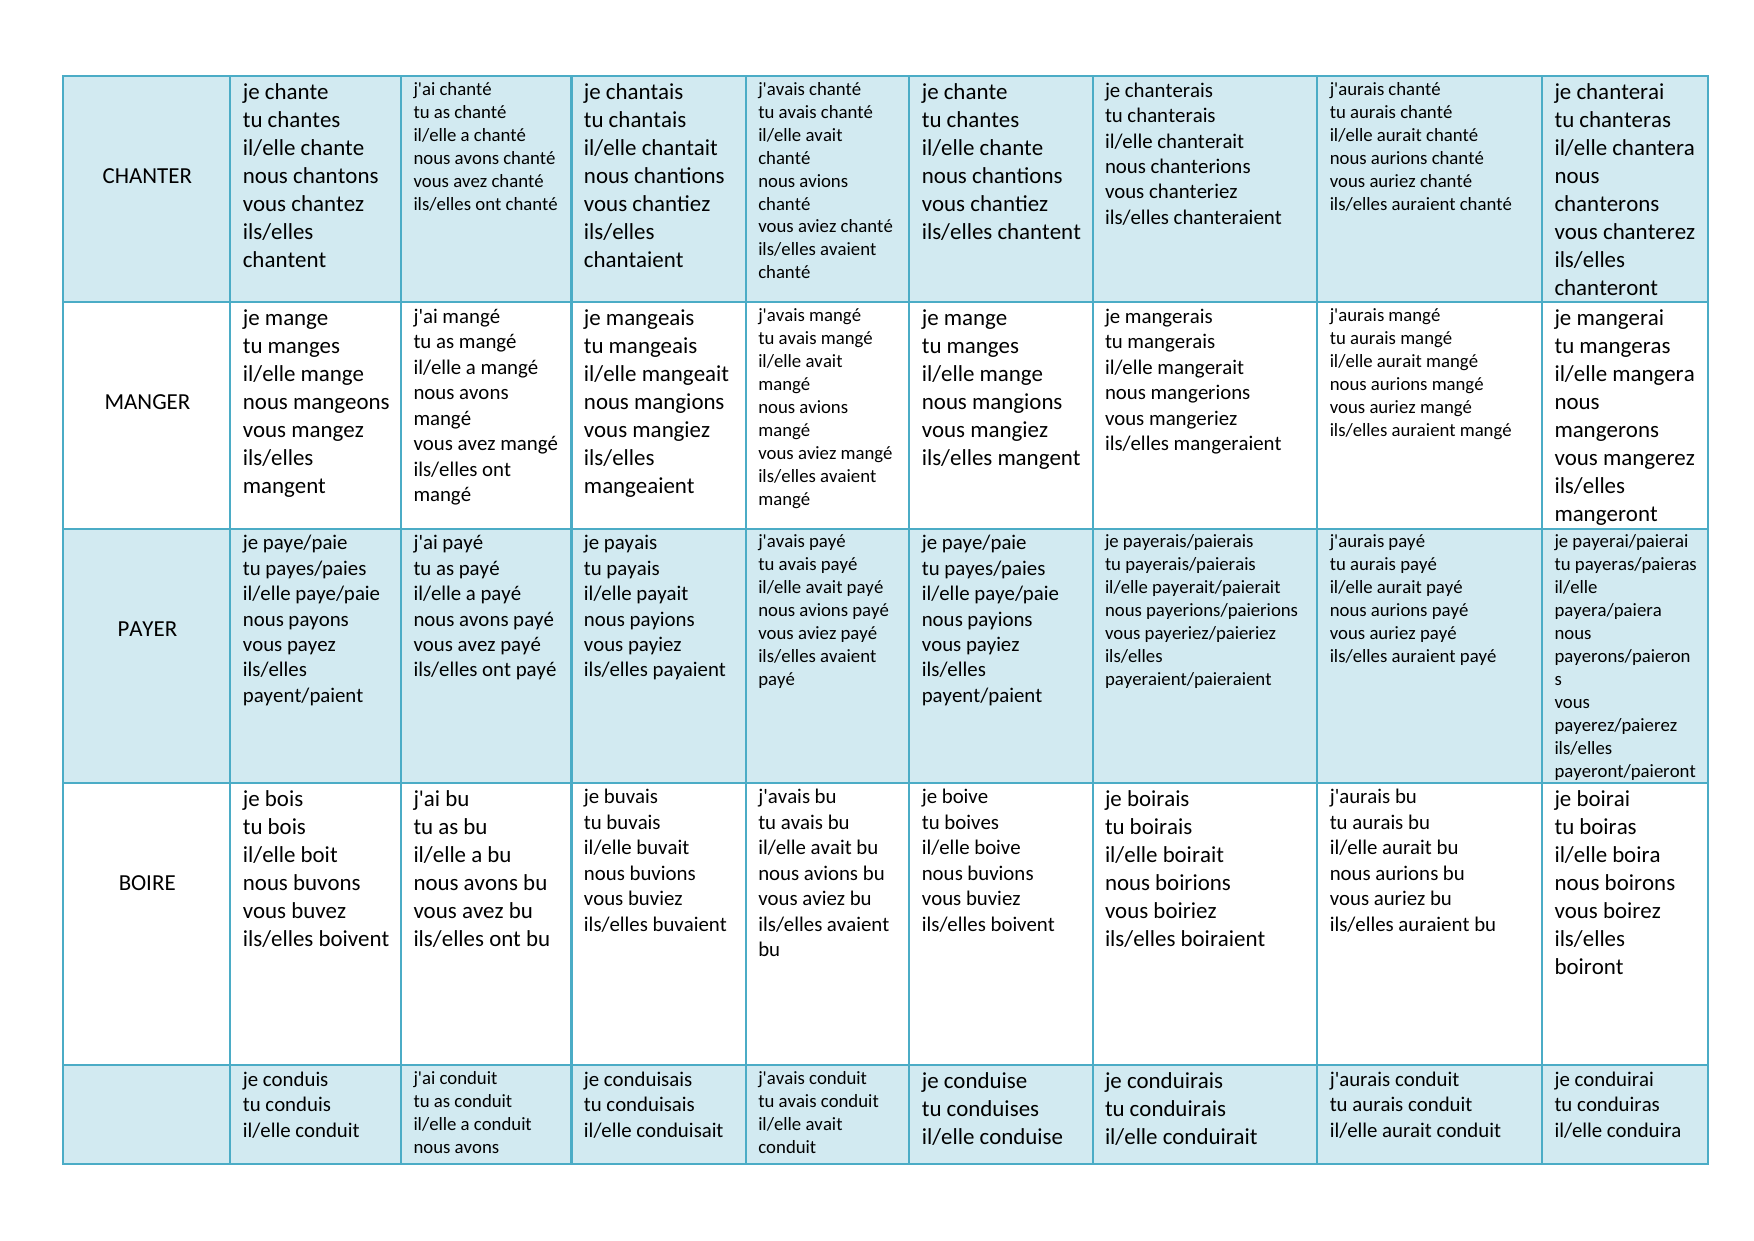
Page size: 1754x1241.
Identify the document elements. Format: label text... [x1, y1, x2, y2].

table_cell j'ai chanté tu as chanté il/elle a chanté nous avons chanté vous avez chanté ils/elles ont chanté [402, 77, 570, 301]
table_cell je paye/paie tu payes/paies il/elle paye/paie nous payions vous payiez ils/elles payent/paient [910, 530, 1092, 782]
table_cell j'aurais conduit tu aurais conduit il/elle aurait conduit [1318, 1066, 1541, 1163]
table_cell je conduirai tu conduiras il/elle conduira [1543, 1066, 1707, 1163]
table_cell je mangeais tu mangeais il/elle mangeait nous mangions vous mangiez ils/elles mangeaient [573, 303, 745, 527]
table_cell MANGER [64, 303, 229, 527]
table_cell j'avais payé tu avais payé il/elle avait payé nous avions payé vous aviez payé ils/elles avaient payé [747, 530, 908, 782]
table_cell je mange tu manges il/elle mange nous mangeons vous mangez ils/elles mangent [231, 303, 400, 527]
table_cell BOIRE [64, 784, 229, 1064]
table_cell j'avais chanté tu avais chanté il/elle avait chanté nous avions chanté vous aviez chanté ils/elles avaient chanté [747, 77, 908, 301]
table_cell j'ai bu tu as bu il/elle a bu nous avons bu vous avez bu ils/elles ont bu [402, 784, 570, 1064]
table_cell je mangerai tu mangeras il/elle mangera nous mangerons vous mangerez ils/elles mangeront [1543, 303, 1707, 527]
table_cell je conduise tu conduises il/elle conduise [910, 1066, 1092, 1163]
table_cell je conduis tu conduis il/elle conduit [231, 1066, 400, 1163]
table_cell j'avais conduit tu avais conduit il/elle avait conduit [747, 1066, 908, 1163]
table_cell j'aurais bu tu aurais bu il/elle aurait bu nous aurions bu vous auriez bu ils/elles auraient bu [1318, 784, 1541, 1064]
table_cell je chanterais tu chanterais il/elle chanterait nous chanterions vous chanteriez ils/elles chanteraient [1094, 77, 1316, 301]
table_cell j'aurais mangé tu aurais mangé il/elle aurait mangé nous aurions mangé vous auriez mangé ils/elles auraient mangé [1318, 303, 1541, 527]
table_cell je boive tu boives il/elle boive nous buvions vous buviez ils/elles boivent [910, 784, 1092, 1064]
table_cell je chantais tu chantais il/elle chantait nous chantions vous chantiez ils/elles chantaient [573, 77, 745, 301]
table_cell j'aurais payé tu aurais payé il/elle aurait payé nous aurions payé vous auriez payé ils/elles auraient payé [1318, 530, 1541, 782]
table_cell j'avais bu tu avais bu il/elle avait bu nous avions bu vous aviez bu ils/elles avaient bu [747, 784, 908, 1064]
table_cell j'avais mangé tu avais mangé il/elle avait mangé nous avions mangé vous aviez mangé ils/elles avaient mangé [747, 303, 908, 527]
table_cell j'ai payé tu as payé il/elle a payé nous avons payé vous avez payé ils/elles ont payé [402, 530, 570, 782]
table_cell PAYER [64, 530, 229, 782]
table_cell j'ai conduit tu as conduit il/elle a conduit nous avons [402, 1066, 570, 1163]
table_cell je chante tu chantes il/elle chante nous chantons vous chantez ils/elles chantent [231, 77, 400, 301]
table_cell CHANTER [64, 77, 229, 301]
table_cell je boirai tu boiras il/elle boira nous boirons vous boirez ils/elles boiront [1543, 784, 1707, 1064]
table_cell je chante tu chantes il/elle chante nous chantions vous chantiez ils/elles chantent [910, 77, 1092, 301]
table_cell je bois tu bois il/elle boit nous buvons vous buvez ils/elles boivent [231, 784, 400, 1064]
table_cell je buvais tu buvais il/elle buvait nous buvions vous buviez ils/elles buvaient [573, 784, 745, 1064]
table_cell j'aurais chanté tu aurais chanté il/elle aurait chanté nous aurions chanté vous auriez chanté ils/elles auraient chanté [1318, 77, 1541, 301]
table_cell je chanterai tu chanteras il/elle chantera nous chanterons vous chanterez ils/elles chanteront [1543, 77, 1707, 301]
table_cell je boirais tu boirais il/elle boirait nous boirions vous boiriez ils/elles boiraient [1094, 784, 1316, 1064]
table_cell je conduirais tu conduirais il/elle conduirait [1094, 1066, 1316, 1163]
table_cell j'ai mangé tu as mangé il/elle a mangé nous avons mangé vous avez mangé ils/elles ont mangé [402, 303, 570, 527]
table_cell je payais tu payais il/elle payait nous payions vous payiez ils/elles payaient [573, 530, 745, 782]
table_cell je mange tu manges il/elle mange nous mangions vous mangiez ils/elles mangent [910, 303, 1092, 527]
table_cell [64, 1066, 229, 1163]
table_cell je conduisais tu conduisais il/elle conduisait [573, 1066, 745, 1163]
table_cell je paye/paie tu payes/paies il/elle paye/paie nous payons vous payez ils/elles payent/paient [231, 530, 400, 782]
table_cell je payerais/paierais tu payerais/paierais il/elle payerait/paierait nous payerions/paierions vous payeriez/paieriez ils/elles payeraient/paieraient [1094, 530, 1316, 782]
table_cell je payerai/paierai tu payeras/paieras il/elle payera/paiera nous payerons/paierons vous payerez/paierez ils/elles payeront/paieront [1543, 530, 1707, 782]
table_cell je mangerais tu mangerais il/elle mangerait nous mangerions vous mangeriez ils/elles mangeraient [1094, 303, 1316, 527]
